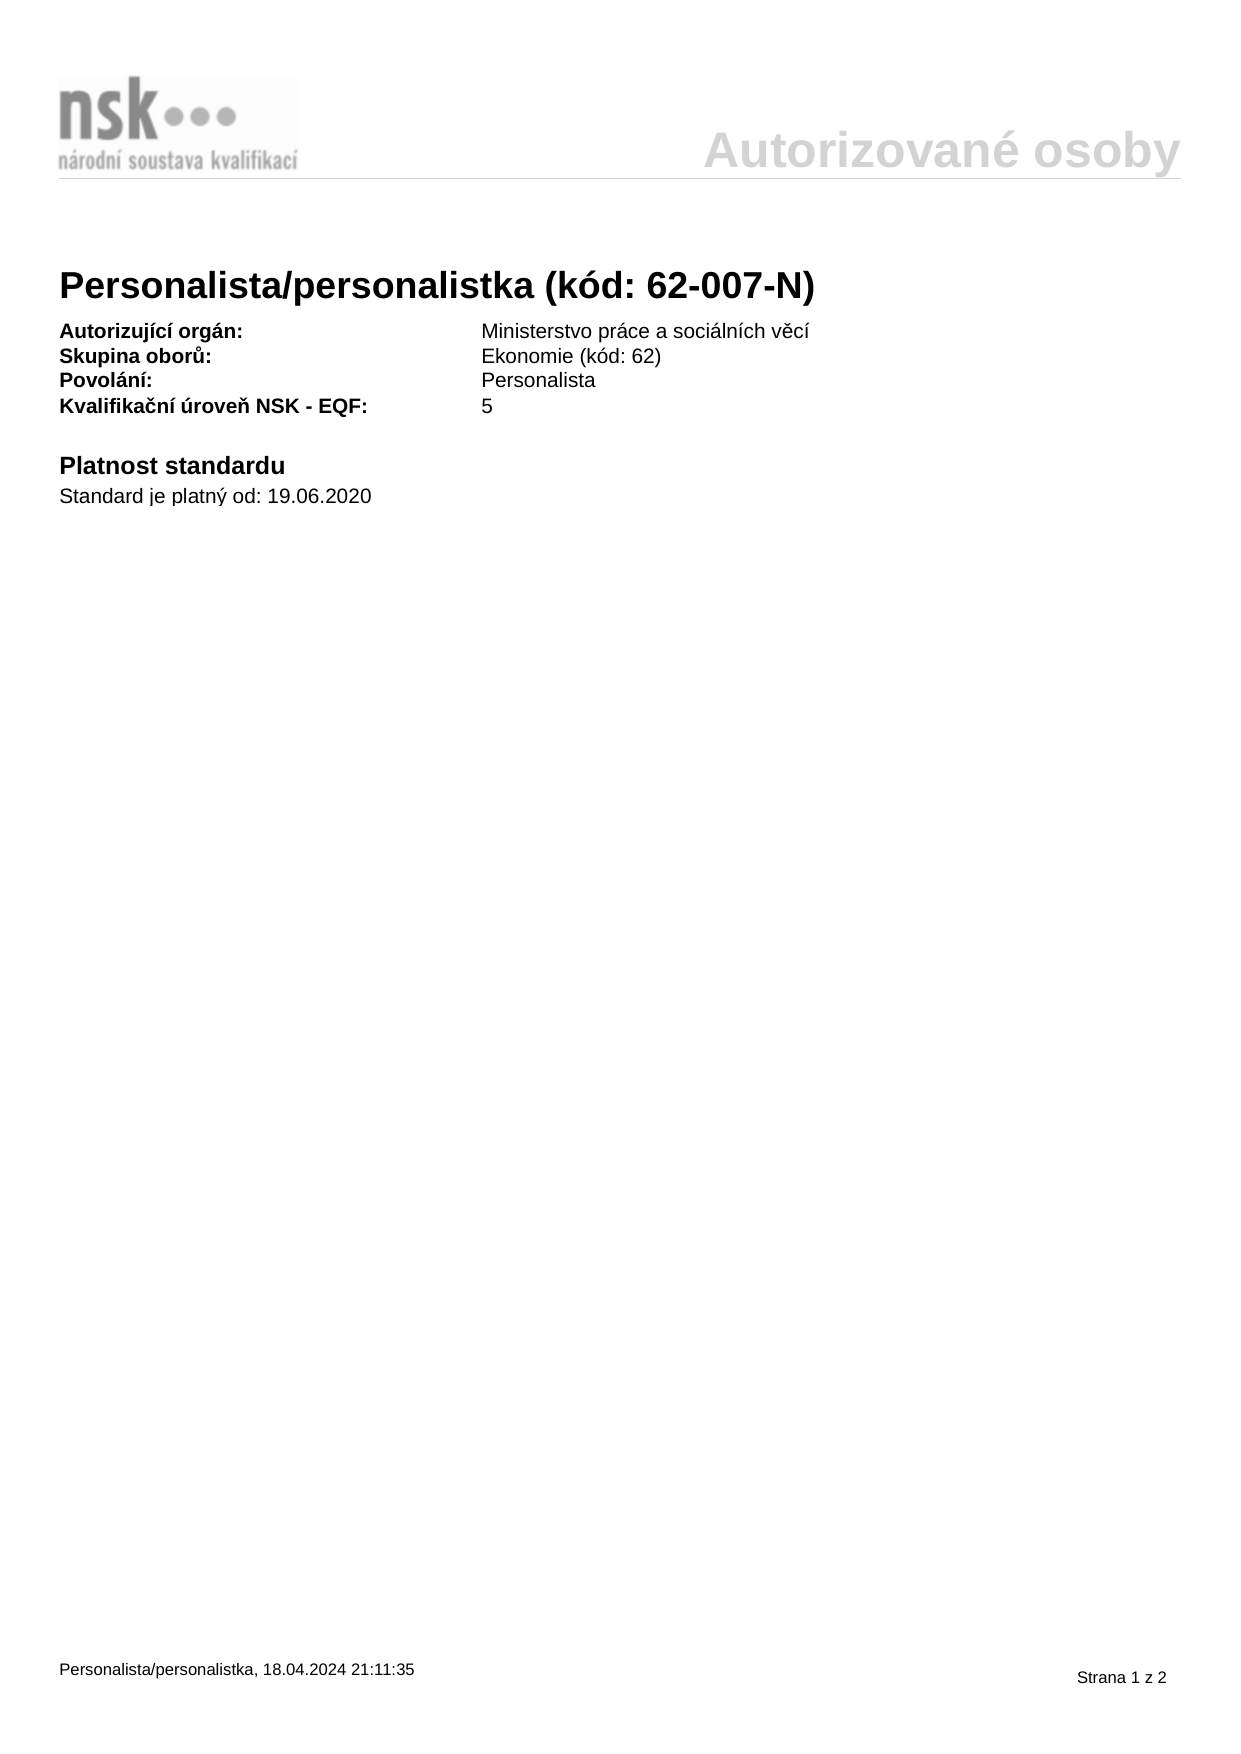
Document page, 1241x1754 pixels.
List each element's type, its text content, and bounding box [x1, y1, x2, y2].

table_cell [1167, 1106, 1181, 1383]
table_cell [59, 179, 1181, 196]
table_cell Personalista/personalistka (kód: 62-007-N) [59, 224, 1181, 307]
table_cell [886, 418, 1167, 447]
table_cell [618, 196, 626, 224]
table_cell [618, 806, 626, 1106]
table_cell [860, 1384, 886, 1659]
table_cell [860, 506, 886, 806]
table_cell [119, 506, 481, 806]
table_cell [860, 196, 886, 224]
table_cell [618, 172, 626, 178]
table_cell [481, 172, 617, 178]
table_cell [59, 806, 119, 1106]
table_cell Standard je platný od: 19.06.2020 [59, 484, 1181, 506]
table_cell [59, 1106, 119, 1383]
table_cell [481, 196, 617, 224]
table_cell Personalista/personalistka, 18.04.2024 21:11:35 [59, 1660, 860, 1696]
table_cell Personalista [481, 368, 1181, 393]
table_cell [886, 196, 1167, 224]
table_cell [59, 418, 119, 447]
table_header Autorizované osoby [626, 59, 1181, 178]
table_cell [59, 172, 119, 178]
table_cell [59, 1384, 119, 1659]
table_cell [618, 307, 626, 319]
picture [57, 59, 619, 172]
table_cell [119, 1106, 481, 1383]
table_cell Ekonomie (kód: 62) [481, 344, 1181, 368]
table_cell [119, 806, 481, 1106]
table_cell [860, 806, 886, 1106]
table_cell Povolání: [59, 368, 481, 392]
table_cell [626, 1106, 860, 1383]
table_cell [481, 307, 617, 319]
table_cell [481, 506, 617, 806]
table_cell [618, 1384, 626, 1659]
table_cell [119, 1384, 481, 1659]
table_cell [1167, 1660, 1181, 1696]
table_cell [1167, 506, 1181, 806]
table_cell [860, 418, 886, 447]
table_cell [626, 418, 860, 447]
table_cell [618, 1106, 626, 1383]
table_header [619, 59, 626, 172]
table_cell 5 [481, 394, 1181, 417]
table_cell [481, 806, 617, 1106]
table_cell [626, 307, 860, 319]
table_cell [481, 1384, 617, 1659]
table_cell [1167, 1384, 1181, 1659]
table_cell [481, 418, 617, 447]
table_cell Kvalifikační úroveň NSK - EQF: [59, 394, 481, 417]
table_cell [618, 418, 626, 447]
table_cell [886, 506, 1167, 806]
table_cell [59, 506, 119, 806]
table_cell [626, 506, 860, 806]
table_cell [860, 307, 886, 319]
table_cell [119, 172, 481, 178]
table_cell Autorizující orgán: [59, 319, 481, 343]
table_cell [886, 1106, 1167, 1383]
table_cell [1167, 307, 1181, 319]
table_cell [1167, 806, 1181, 1106]
table_cell [119, 307, 481, 319]
table_cell [119, 196, 481, 224]
table_cell [119, 418, 481, 447]
table_cell [626, 806, 860, 1106]
table_cell [618, 506, 626, 806]
table_cell [626, 1384, 860, 1659]
table_cell [1167, 418, 1181, 447]
table_cell [59, 196, 119, 224]
table_cell Skupina oborů: [59, 344, 481, 368]
table_cell [886, 1384, 1167, 1659]
table_cell [886, 307, 1167, 319]
table_cell Ministerstvo práce a sociálních věcí [481, 319, 1181, 344]
table_cell [860, 1106, 886, 1383]
table_cell [1167, 196, 1181, 224]
table_cell Strana 1 z 2 [860, 1660, 1167, 1696]
table_cell Platnost standardu [59, 448, 1181, 483]
table_cell [886, 806, 1167, 1106]
table_cell [481, 1106, 617, 1383]
table_cell [626, 196, 860, 224]
table_cell [59, 307, 119, 319]
